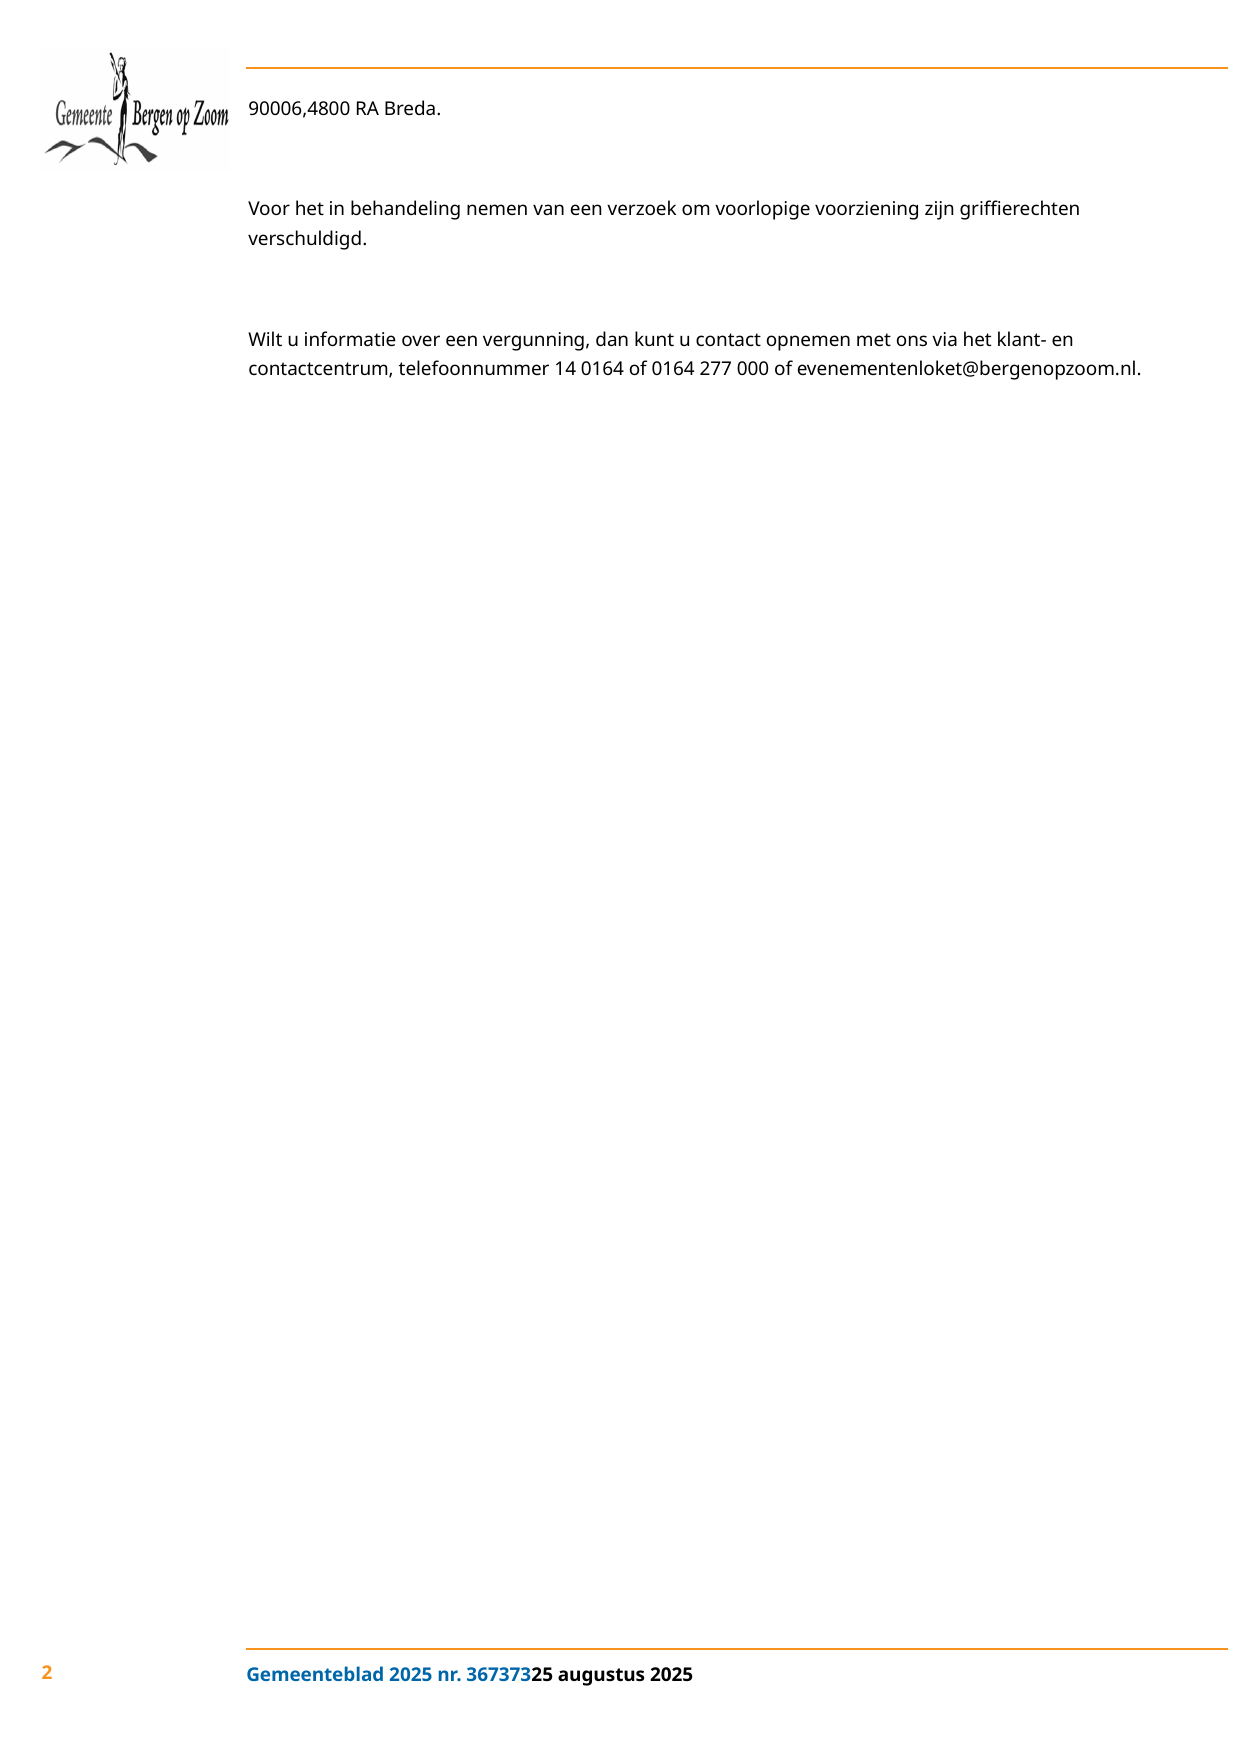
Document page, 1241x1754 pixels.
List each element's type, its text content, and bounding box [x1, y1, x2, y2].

picture [41, 47, 231, 172]
text Voor het in behandeling nemen van een verzoek om voorlopige voorziening zijn griffierechten verschuldigd. [248, 196, 1152, 251]
text 90006,4800 RA Breda. [248, 95, 1152, 121]
text Wilt u informatie over een vergunning, dan kunt u contact opnemen met ons via het klant- en contactcentrum, telefoonnummer 14 0164 of 0164 277 000 of evenementenloket@bergenopzoom.nl. [248, 326, 1152, 381]
